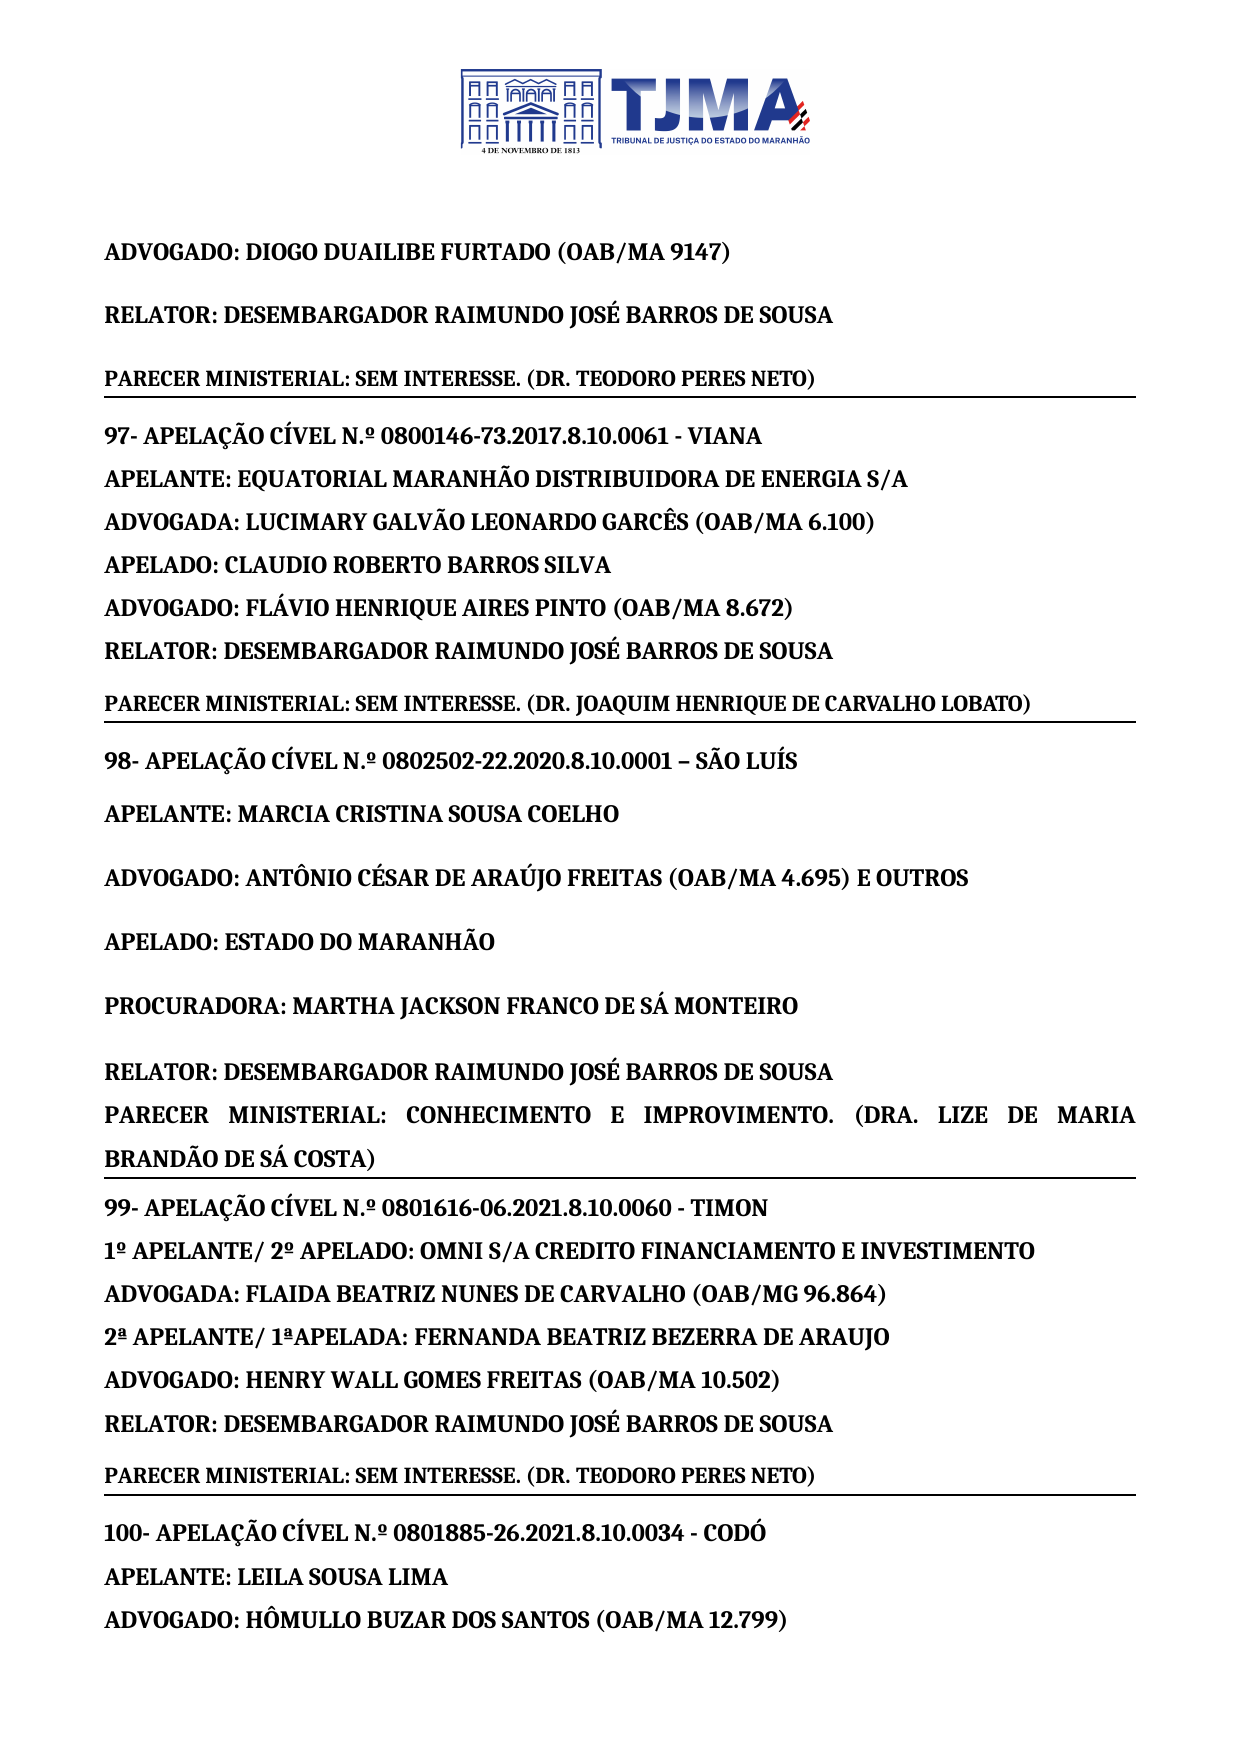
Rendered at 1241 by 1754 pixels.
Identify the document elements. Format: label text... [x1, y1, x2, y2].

text APELADO: CLAUDIO ROBERTO BARROS SILVA [104, 551, 1136, 580]
text PARECER MINISTERIAL: CONHECIMENTO E IMPROVIMENTO. (DRA. LIZE DE MARIA BRANDÃO DE SÁ COSTA) [104, 1101, 1136, 1177]
text 100- APELAÇÃO CÍVEL N.º 0801885-26.2021.8.10.0034 - CODÓ [104, 1519, 1136, 1548]
text RELATOR: DESEMBARGADOR RAIMUNDO JOSÉ BARROS DE SOUSA [104, 1058, 1136, 1087]
text PARECER MINISTERIAL: SEM INTERESSE. (DR. TEODORO PERES NETO) [104, 1463, 1136, 1494]
text APELANTE: LEILA SOUSA LIMA [104, 1562, 1136, 1591]
text ADVOGADO: HÔMULLO BUZAR DOS SANTOS (OAB/MA 12.799) [104, 1606, 1136, 1634]
picture [460, 69, 810, 155]
text ADVOGADA: FLAIDA BEATRIZ NUNES DE CARVALHO (OAB/MG 96.864) [104, 1280, 1136, 1309]
text 97- APELAÇÃO CÍVEL N.º 0800146-73.2017.8.10.0061 - VIANA [104, 422, 1136, 450]
text 2ª APELANTE/ 1ªAPELADA: FERNANDA BEATRIZ BEZERRA DE ARAUJO [104, 1323, 1136, 1352]
text RELATOR: DESEMBARGADOR RAIMUNDO JOSÉ BARROS DE SOUSA [104, 637, 1136, 666]
text RELATOR: DESEMBARGADOR RAIMUNDO JOSÉ BARROS DE SOUSA [104, 301, 1136, 330]
text ADVOGADO: ANTÔNIO CÉSAR DE ARAÚJO FREITAS (OAB/MA 4.695) E OUTROS [104, 864, 1136, 893]
text ADVOGADO: DIOGO DUAILIBE FURTADO (OAB/MA 9147) [104, 237, 1136, 266]
text ADVOGADO: FLÁVIO HENRIQUE AIRES PINTO (OAB/MA 8.672) [104, 594, 1136, 623]
text RELATOR: DESEMBARGADOR RAIMUNDO JOSÉ BARROS DE SOUSA [104, 1409, 1136, 1438]
text 1º APELANTE/ 2º APELADO: OMNI S/A CREDITO FINANCIAMENTO E INVESTIMENTO [104, 1237, 1136, 1266]
text APELANTE: MARCIA CRISTINA SOUSA COELHO [104, 800, 1136, 829]
text APELADO: ESTADO DO MARANHÃO [104, 928, 1136, 957]
text PARECER MINISTERIAL: SEM INTERESSE. (DR. TEODORO PERES NETO) [104, 365, 1136, 396]
text 98- APELAÇÃO CÍVEL N.º 0802502-22.2020.8.10.0001 – SÃO LUÍS [104, 747, 1136, 776]
text PROCURADORA: MARTHA JACKSON FRANCO DE SÁ MONTEIRO [104, 992, 1136, 1021]
text ADVOGADO: HENRY WALL GOMES FREITAS (OAB/MA 10.502) [104, 1366, 1136, 1395]
text APELANTE: EQUATORIAL MARANHÃO DISTRIBUIDORA DE ENERGIA S/A [104, 465, 1136, 493]
text ADVOGADA: LUCIMARY GALVÃO LEONARDO GARCÊS (OAB/MA 6.100) [104, 508, 1136, 537]
text PARECER MINISTERIAL: SEM INTERESSE. (DR. JOAQUIM HENRIQUE DE CARVALHO LOBATO) [104, 691, 1136, 721]
text 99- APELAÇÃO CÍVEL N.º 0801616-06.2021.8.10.0060 - TIMON [104, 1194, 1136, 1223]
